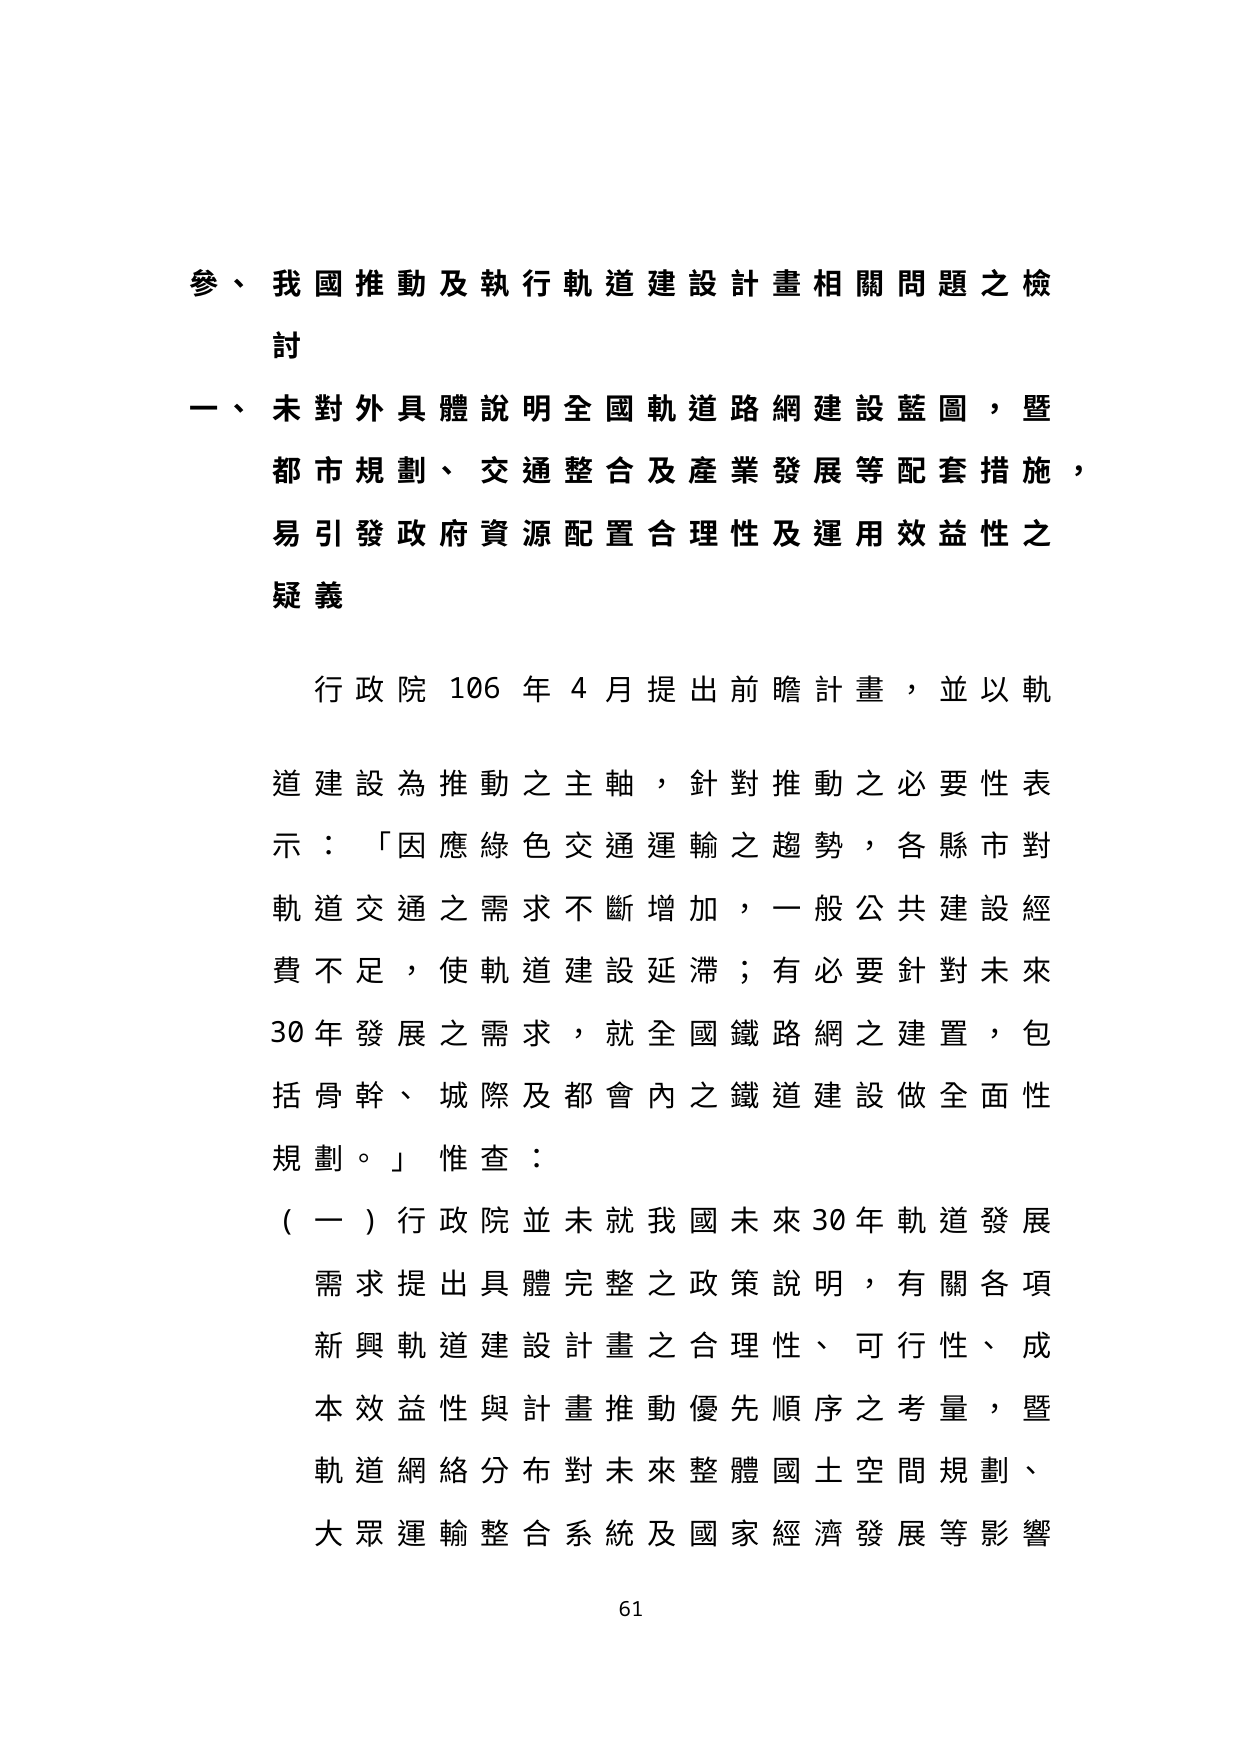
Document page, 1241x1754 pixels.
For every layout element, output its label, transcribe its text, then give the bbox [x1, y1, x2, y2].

text 一、未對外具體說明全國軌道路網建設藍圖，暨都市規劃、交通整合及產業發展等配套措施，易引發政府資源配置合理性及運用效益性之疑義 [183, 365, 1058, 615]
text 行政院106年4月提出前瞻計畫，並以軌道建設為推動之主軸，針對推動之必要性表示：「因應綠色交通運輸之趨勢，各縣市對軌道交通之需求不斷增加，一般公共建設經費不足，使軌道建設延滯；有必要針對未來30年發展之需求，就全國鐵路網之建置，包括骨幹、城際及都會內之鐵道建設做全面性規劃。」惟查： [242, 615, 1058, 1177]
text 參、我國推動及執行軌道建設計畫相關問題之檢討 [183, 240, 1058, 365]
text (一)行政院並未就我國未來30年軌道發展需求提出具體完整之政策說明，有關各項新興軌道建設計畫之合理性、可行性、成本效益性與計畫推動優先順序之考量，暨軌道網絡分布對未來整體國土空間規劃、大眾運輸整合系統及國家經濟發展等影響 [242, 1177, 1058, 1552]
